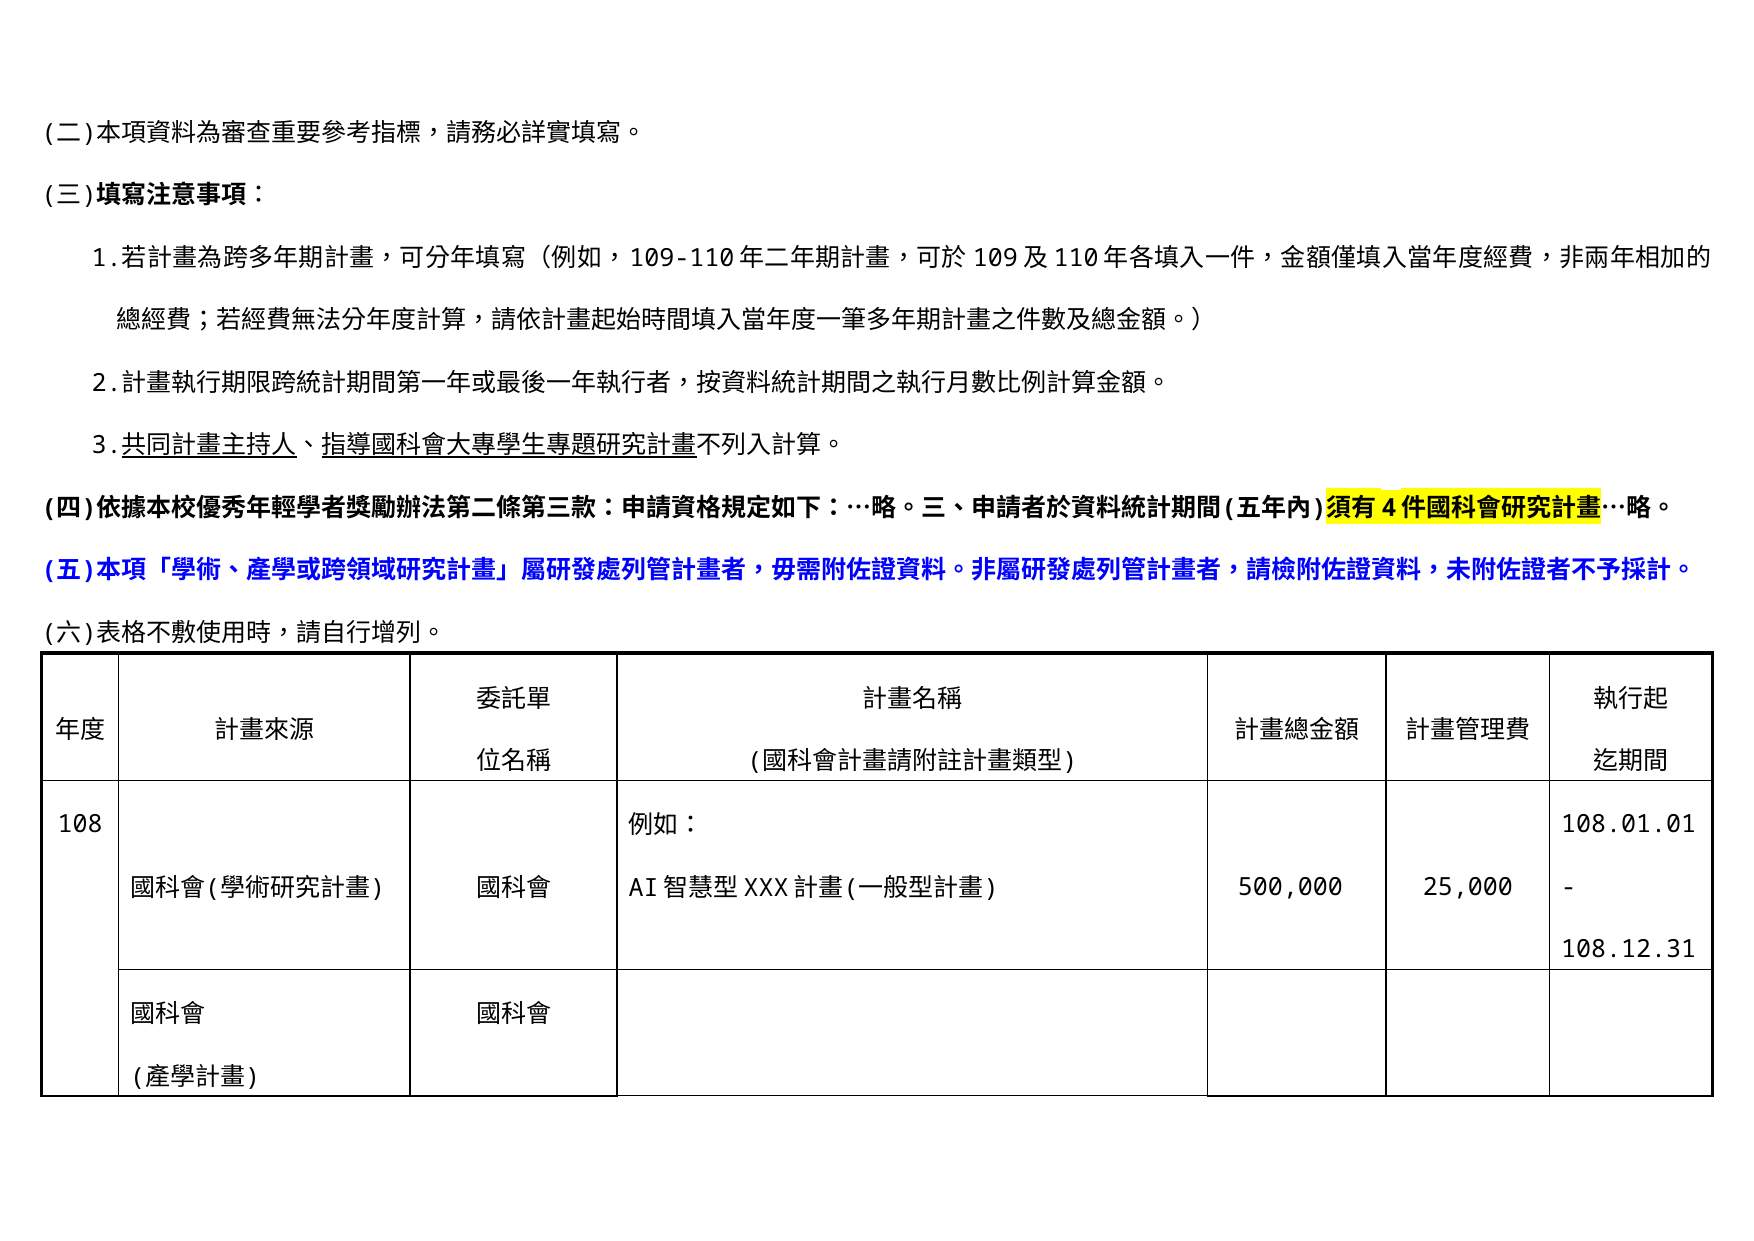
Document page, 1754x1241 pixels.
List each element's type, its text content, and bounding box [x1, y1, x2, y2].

text (三)填寫注意事項： [41, 151, 1713, 214]
table_header 計畫總金額 [1208, 655, 1385, 779]
table_cell 25,000 [1387, 781, 1549, 968]
table_header 年度 [43, 655, 118, 779]
table_header 計畫名稱 (國科會計畫請附註計畫類型) [618, 655, 1207, 779]
table_cell 例如： AI智慧型XXX計畫(一般型計畫) [618, 781, 1207, 968]
table_cell [1387, 970, 1549, 1095]
table_cell 108 [43, 781, 118, 1095]
text 1.若計畫為跨多年期計畫，可分年填寫（例如，109-110年二年期計畫，可於109及110年各填入一件，金額僅填入當年度經費，非兩年相加的總經費；若經費無法分年度計算，請依計畫起始時間填入當年度一筆多年期計畫之件數及總金額。） [91, 214, 1713, 339]
table_header 委託單 位名稱 [411, 655, 616, 779]
table_cell 國科會 [411, 970, 616, 1095]
text (六)表格不敷使用時，請自行增列。 [41, 589, 1713, 651]
table_cell 108.01.01-108.12.31 [1550, 781, 1711, 968]
text (四)依據本校優秀年輕學者獎勵辦法第二條第三款：申請資格規定如下：…略。三、申請者於資料統計期間(五年內)須有4件國科會研究計畫…略。 [41, 464, 1713, 526]
table_cell [1208, 970, 1385, 1095]
table_header 計畫管理費 [1387, 655, 1549, 779]
text 2.計畫執行期限跨統計期間第一年或最後一年執行者，按資料統計期間之執行月數比例計算金額。 [91, 339, 1713, 401]
table_cell 500,000 [1208, 781, 1385, 968]
table_cell 國科會 [411, 781, 616, 968]
table_header 執行起 迄期間 [1550, 655, 1711, 779]
table_cell [1550, 970, 1711, 1095]
text 3.共同計畫主持人、指導國科會大專學生專題研究計畫不列入計算。 [41, 401, 1713, 464]
table_header 計畫來源 [119, 655, 409, 779]
text (五)本項「學術、產學或跨領域研究計畫」屬研發處列管計畫者，毋需附佐證資料。非屬研發處列管計畫者，請檢附佐證資料，未附佐證者不予採計。 [41, 526, 1713, 589]
table_cell 國科會 (產學計畫) [119, 970, 409, 1095]
table_cell 國科會(學術研究計畫) [119, 781, 409, 968]
table_cell [618, 970, 1207, 1095]
text (二)本項資料為審查重要參考指標，請務必詳實填寫。 [41, 89, 1713, 151]
